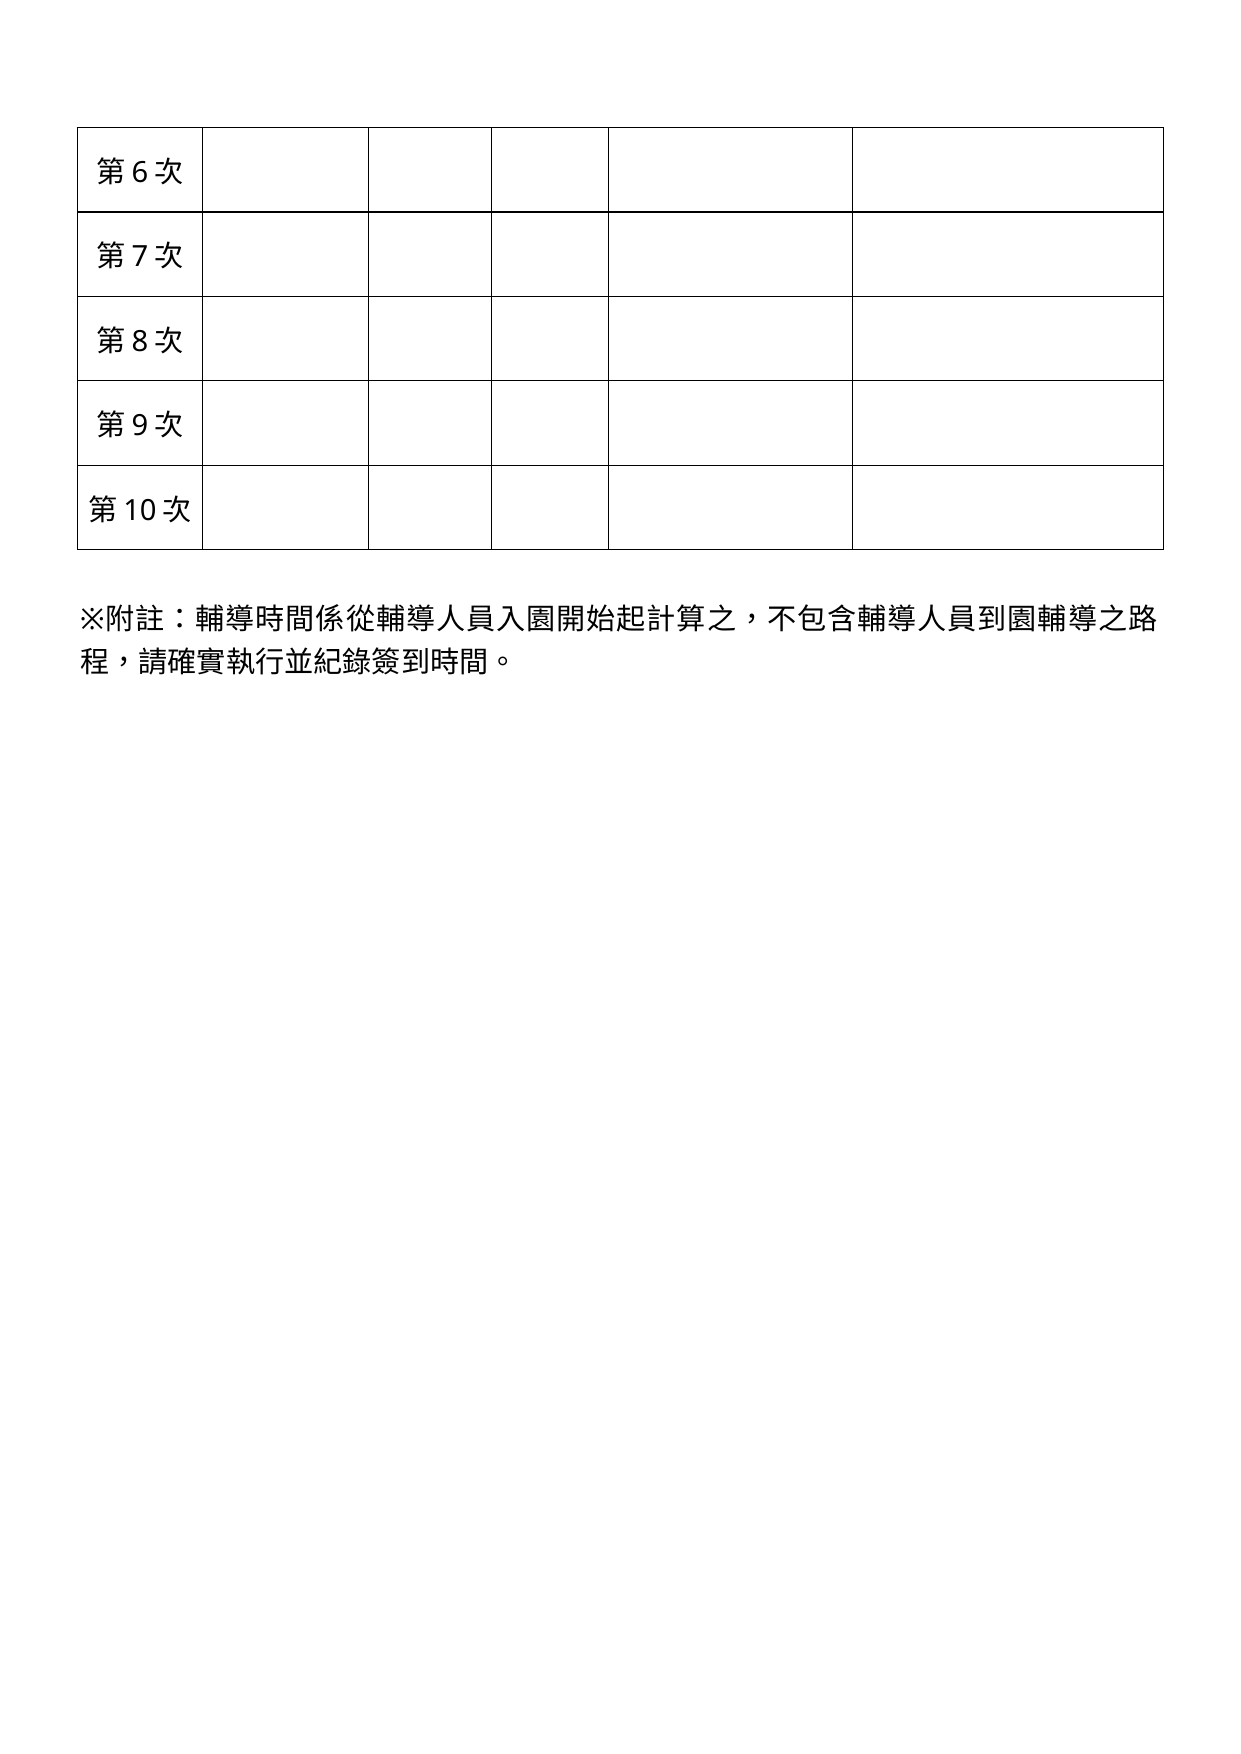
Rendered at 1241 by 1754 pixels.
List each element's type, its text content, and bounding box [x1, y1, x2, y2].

table_cell [369, 297, 491, 380]
table_cell [853, 128, 1163, 211]
table_cell [369, 128, 491, 211]
table_cell [369, 466, 491, 549]
table_cell [369, 213, 491, 296]
table_cell [492, 128, 608, 211]
table_cell 第8次 [78, 297, 202, 380]
table_cell [492, 466, 608, 549]
table_cell [609, 128, 852, 211]
table_cell [853, 466, 1163, 549]
table_cell [203, 128, 368, 211]
table_cell [369, 381, 491, 465]
table_cell [609, 466, 852, 549]
table_cell [492, 381, 608, 465]
table_cell [203, 297, 368, 380]
table_cell [203, 381, 368, 465]
table_cell [853, 297, 1163, 380]
table_cell [492, 213, 608, 296]
table_cell [853, 381, 1163, 465]
table_cell [203, 466, 368, 549]
table_cell ※附註：輔導時間係從輔導人員入園開始起計算之，不包含輔導人員到園輔導之路程，請確實執行並紀錄簽到時間。 [77, 550, 1163, 686]
table_cell [609, 297, 852, 380]
table_cell [609, 381, 852, 465]
table_cell 第10次 [78, 466, 202, 549]
table_cell 第9次 [78, 381, 202, 465]
table_cell 第7次 [78, 213, 202, 296]
table_cell [203, 213, 368, 296]
table_cell [492, 297, 608, 380]
table_cell 第6次 [78, 128, 202, 211]
table_cell [853, 213, 1163, 296]
table_cell [609, 213, 852, 296]
